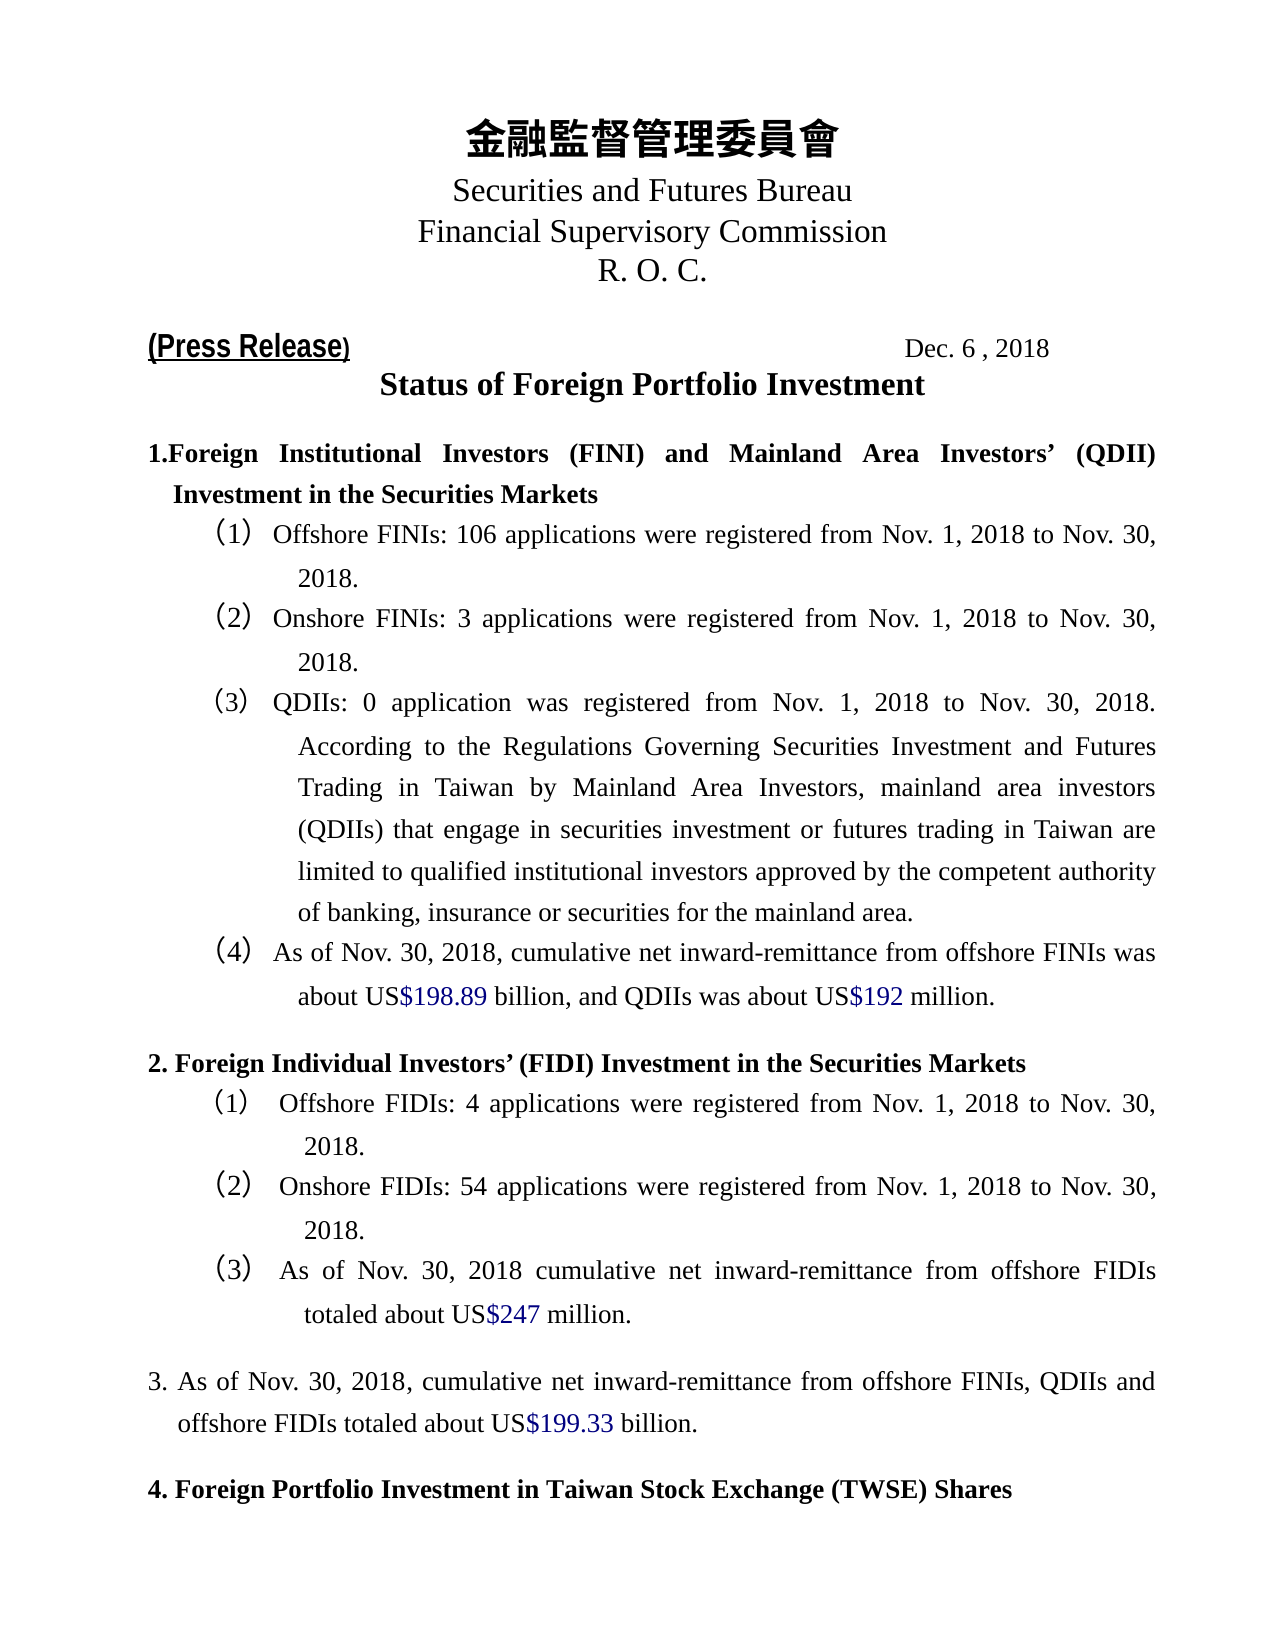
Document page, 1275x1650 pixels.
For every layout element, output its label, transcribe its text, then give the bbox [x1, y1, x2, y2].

text Securities and Futures Bureau [148, 167, 1157, 208]
text 1.Foreign Institutional Investors (FINI) and Mainland Area Investors’ (QDII) Investment in the Securities Markets [148, 426, 1157, 510]
list Onshore FINIs: 3 applications were registered from Nov. 1, 2018 to Nov. 30, 2018. [198, 594, 1157, 678]
text 金融監督管理委員會 [148, 106, 1157, 167]
text (Press Release) Dec. 6 , 2018 [148, 326, 1157, 364]
subtitle R. O. C. [148, 250, 1157, 288]
text 3. As of Nov. 30, 2018, cumulative net inward-remittance from offshore FINIs, QDIIs and offshore FIDIs totaled about US$199.33 billion. [148, 1354, 1157, 1438]
subtitle Financial Supervisory Commission [148, 208, 1157, 250]
list As of Nov. 30, 2018, cumulative net inward-remittance from offshore FINIs was about US$198.89 billion, and QDIIs was about US$192 million. [198, 928, 1157, 1012]
list QDIIs: 0 application was registered from Nov. 1, 2018 to Nov. 30, 2018. According to the Regulations Governing Securities Investment and Futures Trading in Taiwan by Mainland Area Investors, mainland area investors (QDIIs) that engage in securities investment or futures trading in Taiwan are limited to qualified institutional investors approved by the competent authority of banking, insurance or securities for the mainland area. [198, 678, 1157, 928]
list Offshore FIDIs: 4 applications were registered from Nov. 1, 2018 to Nov. 30, 2018. [198, 1078, 1157, 1162]
list Offshore FINIs: 106 applications were registered from Nov. 1, 2018 to Nov. 30, 2018. [198, 510, 1157, 594]
list Onshore FIDIs: 54 applications were registered from Nov. 1, 2018 to Nov. 30, 2018. [198, 1162, 1157, 1246]
text 2. Foreign Individual Investors’ (FIDI) Investment in the Securities Markets [148, 1037, 1157, 1078]
text Status of Foreign Portfolio Investment [148, 364, 1157, 402]
text 4. Foreign Portfolio Investment in Taiwan Stock Exchange (TWSE) Shares [148, 1463, 1157, 1504]
list As of Nov. 30, 2018 cumulative net inward-remittance from offshore FIDIs totaled about US$247 million. [198, 1246, 1157, 1329]
